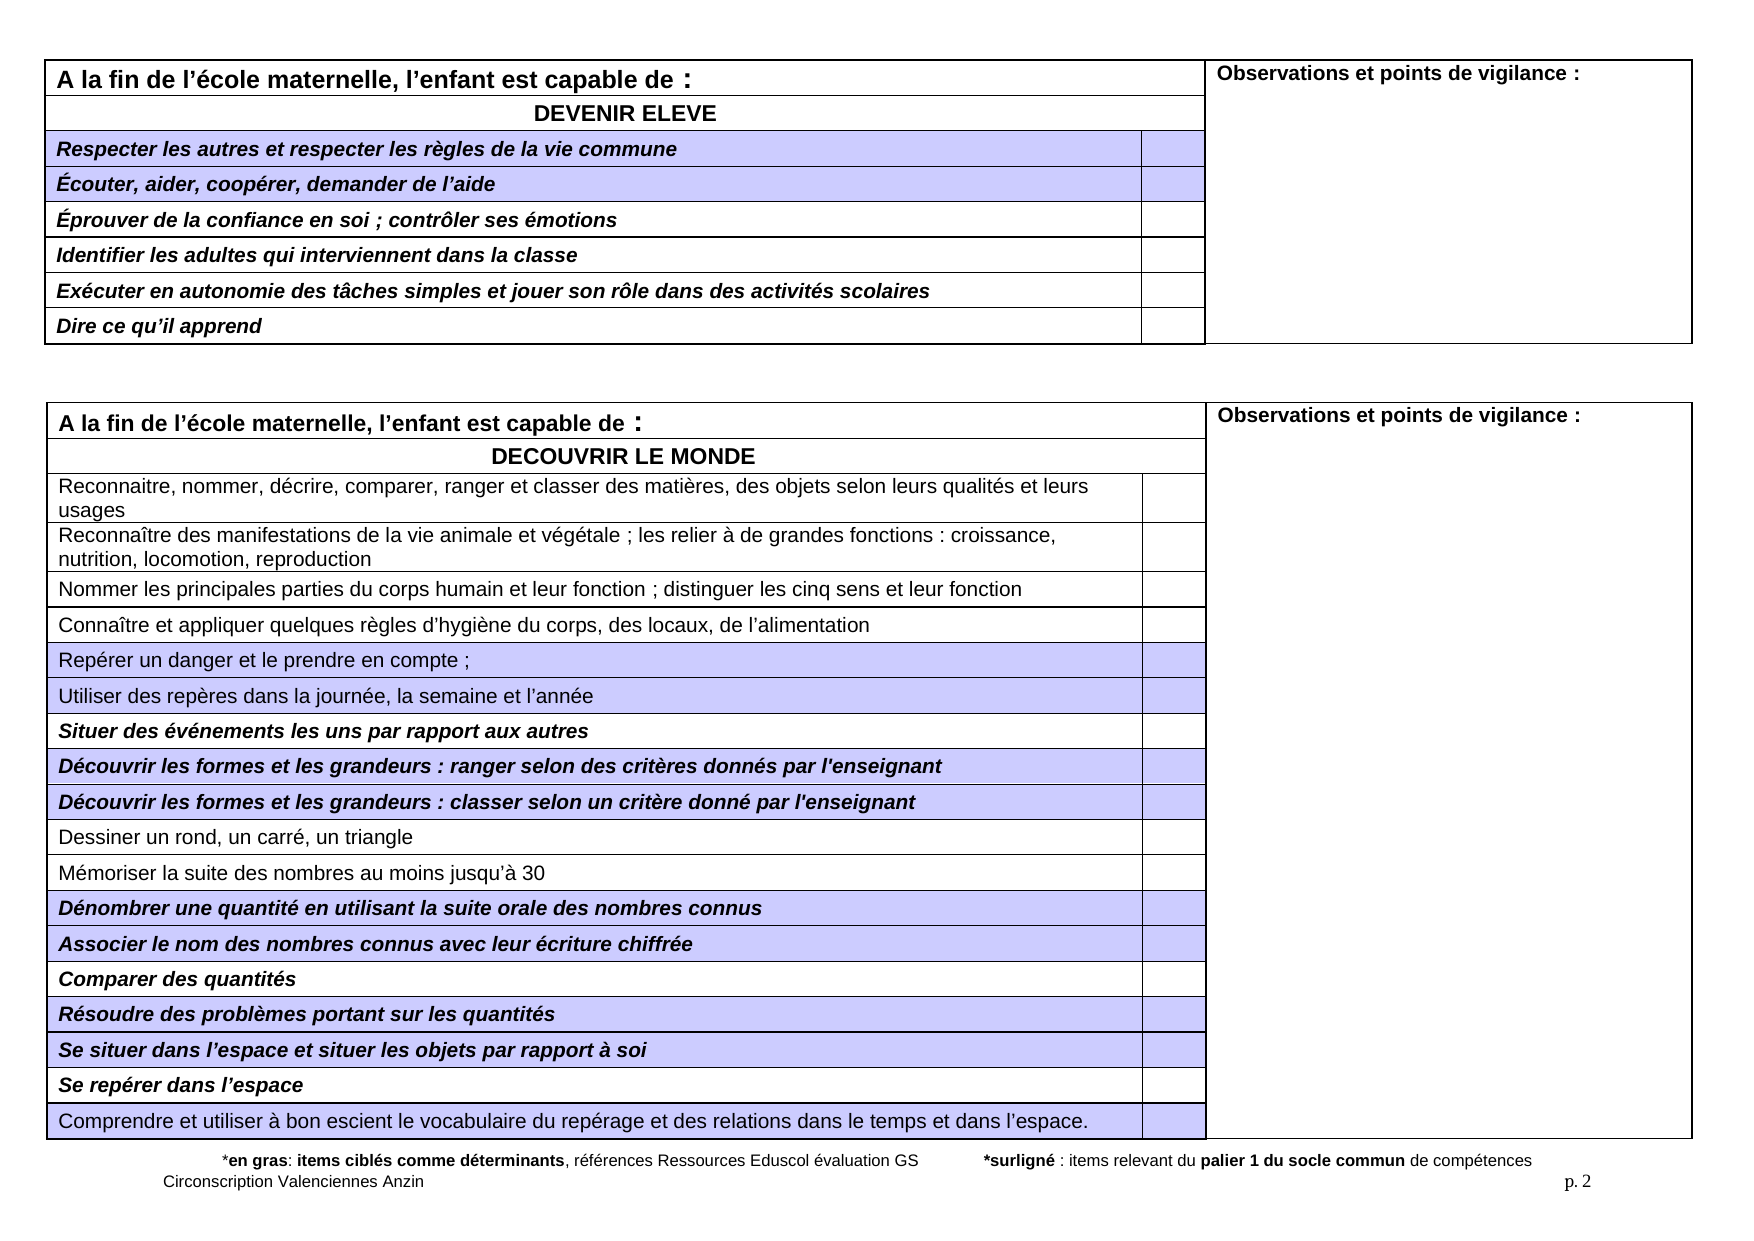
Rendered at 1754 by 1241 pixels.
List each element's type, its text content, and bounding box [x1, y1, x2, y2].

table_cell [1143, 714, 1205, 748]
table_cell [1142, 167, 1204, 201]
table_cell Nommer les principales parties du corps humain et leur fonction ; distinguer les cinq sens et leur fonction [48, 572, 1142, 606]
table_cell [1143, 523, 1205, 571]
table_cell Comprendre et utiliser à bon escient le vocabulaire du repérage et des relations dans le temps et dans l’espace. [48, 1104, 1142, 1138]
table_cell [1143, 749, 1205, 783]
table_cell Associer le nom des nombres connus avec leur écriture chiffrée [48, 926, 1142, 961]
table_cell Exécuter en autonomie des tâches simples et jouer son rôle dans des activités scolaires [46, 273, 1141, 307]
table_cell [1142, 131, 1204, 166]
table_cell [1143, 1068, 1205, 1102]
table_cell Se repérer dans l’espace [48, 1068, 1142, 1102]
table_cell [1143, 608, 1205, 642]
table_cell [1142, 238, 1204, 272]
table_cell Situer des événements les uns par rapport aux autres [48, 714, 1142, 748]
table_cell Comparer des quantités [48, 962, 1142, 996]
table_cell [1142, 202, 1204, 236]
table_cell Repérer un danger et le prendre en compte ; [48, 643, 1142, 677]
table_cell Découvrir les formes et les grandeurs : classer selon un critère donné par l'enseignant [48, 785, 1142, 819]
table_cell Dire ce qu’il apprend [46, 308, 1141, 343]
table_cell Reconnaître des manifestations de la vie animale et végétale ; les relier à de grandes fonctions : croissance, nutrition, locomotion, reproduction [48, 523, 1142, 571]
table_cell Se situer dans l’espace et situer les objets par rapport à soi [48, 1033, 1142, 1067]
table_header A la fin de l’école maternelle, l’enfant est capable de : [48, 403, 1205, 438]
table_cell Dénombrer une quantité en utilisant la suite orale des nombres connus [48, 891, 1142, 925]
table_cell [1143, 820, 1205, 854]
table_cell [1143, 572, 1205, 606]
table_cell Mémoriser la suite des nombres au moins jusqu’à 30 [48, 855, 1142, 890]
table_cell Résoudre des problèmes portant sur les quantités [48, 997, 1142, 1031]
table_cell [1143, 474, 1205, 522]
table_cell Respecter les autres et respecter les règles de la vie commune [46, 131, 1141, 166]
table_cell A la fin de l’école maternelle, l’enfant est capable de : [46, 61, 1204, 95]
table_cell Observations et points de vigilance : [1206, 61, 1691, 343]
table_cell Écouter, aider, coopérer, demander de l’aide [46, 167, 1141, 201]
table_cell Dessiner un rond, un carré, un triangle [48, 820, 1142, 854]
table_header Observations et points de vigilance : [1207, 403, 1691, 1138]
table_cell Reconnaitre, nommer, décrire, comparer, ranger et classer des matières, des objets selon leurs qualités et leurs usages [48, 474, 1142, 522]
table_cell [1143, 891, 1205, 925]
table_cell [1142, 273, 1204, 307]
table_cell [1143, 785, 1205, 819]
table_cell Découvrir les formes et les grandeurs : ranger selon des critères donnés par l'enseignant [48, 749, 1142, 783]
table_cell Utiliser des repères dans la journée, la semaine et l’année [48, 678, 1142, 713]
table_cell Éprouver de la confiance en soi ; contrôler ses émotions [46, 202, 1141, 236]
table_cell [1142, 308, 1204, 343]
table_cell [1143, 962, 1205, 996]
table_cell DEVENIR ELEVE [46, 96, 1204, 130]
table_cell [1143, 926, 1205, 961]
table_cell [1143, 997, 1205, 1031]
table_cell [1143, 1104, 1205, 1138]
table_cell Identifier les adultes qui interviennent dans la classe [46, 238, 1141, 272]
table_cell [1143, 643, 1205, 677]
table_cell [1143, 1033, 1205, 1067]
table_cell Connaître et appliquer quelques règles d’hygiène du corps, des locaux, de l’alimentation [48, 608, 1142, 642]
table_cell DECOUVRIR LE MONDE [48, 439, 1205, 473]
table_cell [1143, 678, 1205, 713]
table_cell [1143, 855, 1205, 890]
